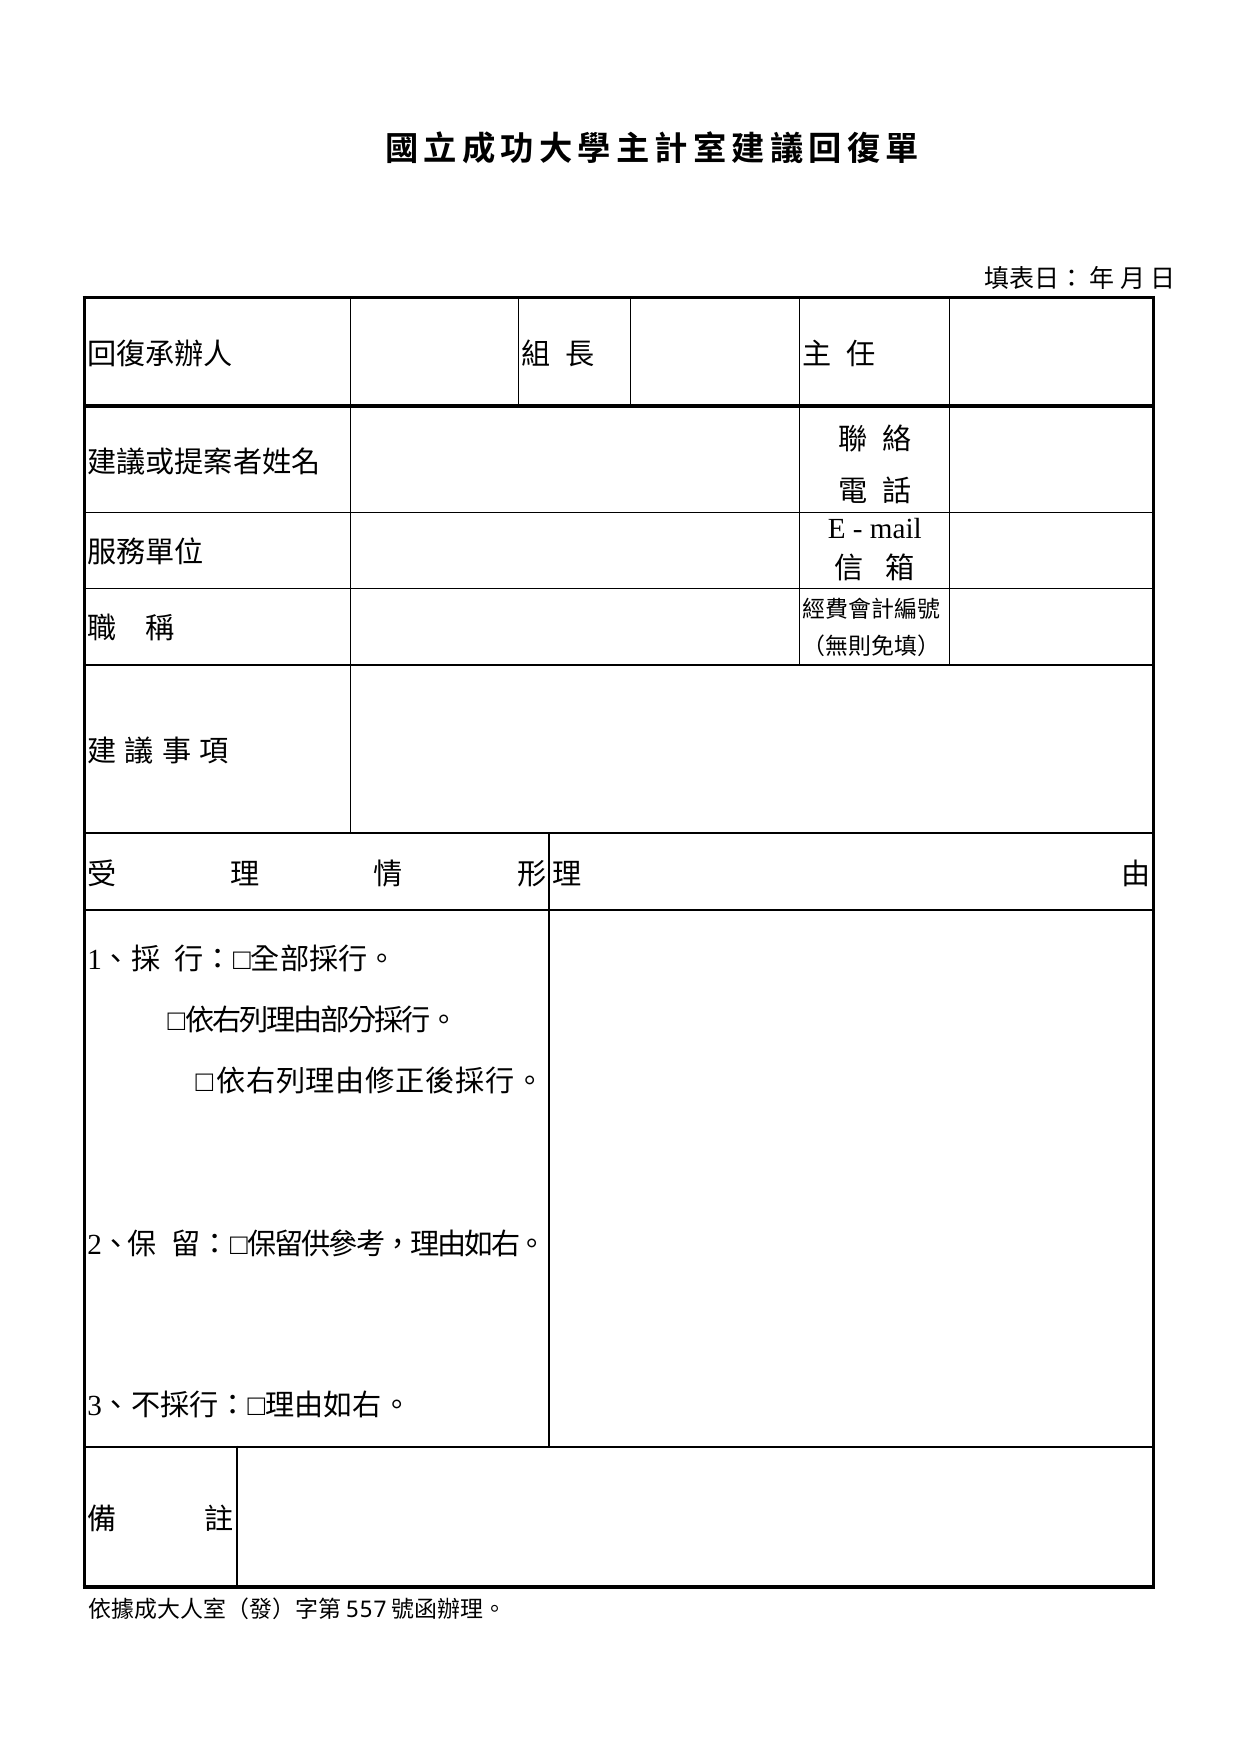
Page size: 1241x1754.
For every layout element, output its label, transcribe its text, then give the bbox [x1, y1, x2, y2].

table_cell 建議或提案者姓名 [86, 408, 350, 512]
table_cell [550, 911, 1152, 1446]
table_cell [238, 1448, 1152, 1585]
table_cell [351, 513, 799, 588]
table_header [631, 299, 799, 404]
table_cell 受理情形 [86, 834, 548, 909]
table_cell 服務單位 [86, 513, 350, 588]
table_cell [950, 408, 1152, 512]
table_header [950, 299, 1152, 404]
table_cell 經費會計編號 （無則免填） [800, 589, 949, 664]
text 國立成功大學主計室建議回復單 [89, 108, 1181, 183]
table_cell 1、採 行：□全部採行。 □依右列理由部分採行。 □依右列理由修正後採行。 2、保 留：□保留供參考，理由如右。 3、不採行：□理由如右。 [86, 911, 548, 1446]
table_cell [950, 589, 1152, 664]
table_cell 聯 絡 電 話 [800, 408, 949, 512]
table_cell [950, 513, 1152, 588]
table_cell 職 稱 [86, 589, 350, 664]
table_cell [351, 666, 1152, 832]
text 依據成大人室（發）字第557號函辦理。 [89, 1588, 1181, 1626]
table_cell 備註 [86, 1448, 236, 1585]
table_cell 建議事項 [86, 666, 350, 832]
text 填表日： 年 月 日 [89, 258, 1181, 296]
table_header 組 長 [519, 299, 630, 404]
table_header 回復承辦人 [86, 299, 350, 404]
table_cell E - mail 信 箱 [800, 513, 949, 588]
table_header [351, 299, 518, 404]
table_cell 理由 [550, 834, 1152, 909]
table_cell [351, 589, 799, 664]
table_header 主 任 [800, 299, 949, 404]
table_cell [351, 408, 799, 512]
